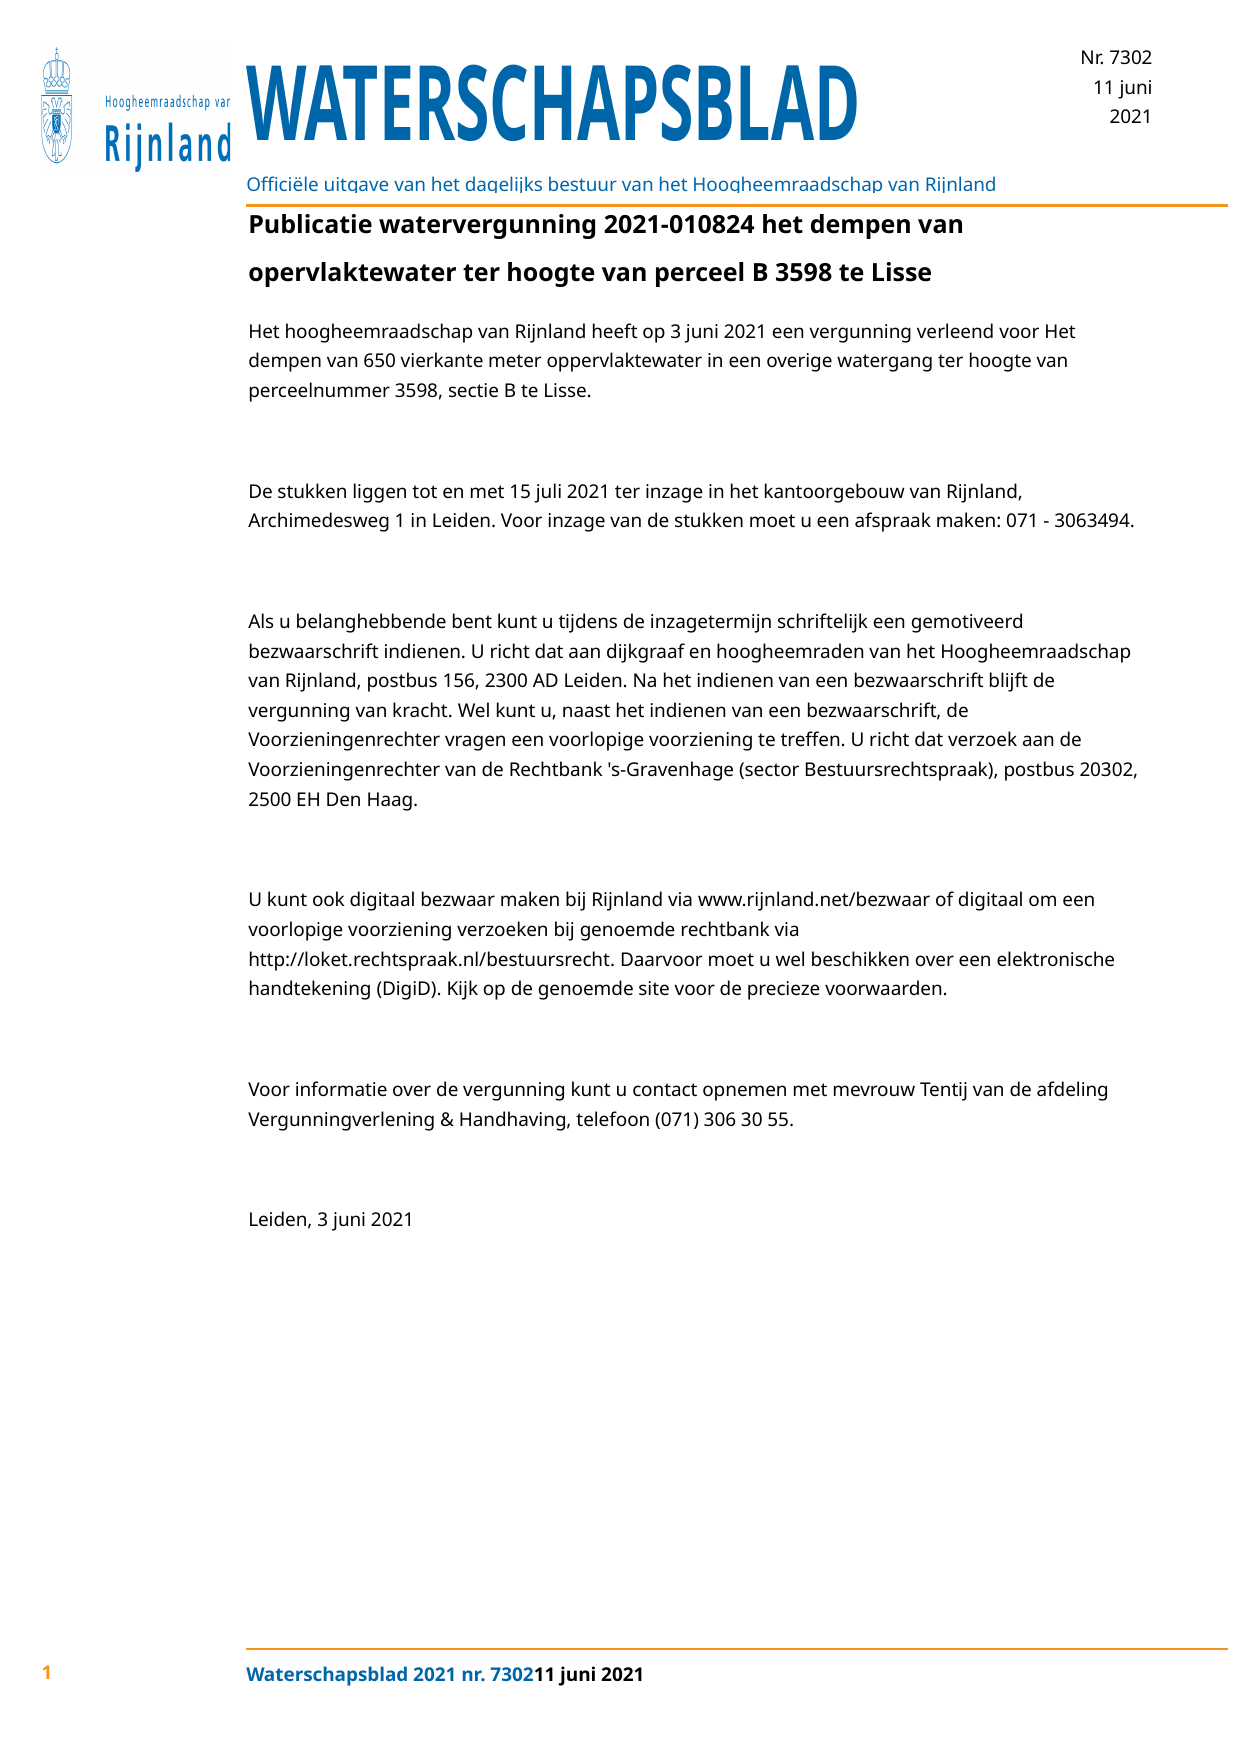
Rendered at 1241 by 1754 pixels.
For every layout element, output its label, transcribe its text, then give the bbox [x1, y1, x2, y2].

text Voor informatie over de vergunning kunt u contact opnemen met mevrouw Tentij van de afdeling Vergunningverlening & Handhaving, telefoon (071) 306 30 55. [248, 1076, 1152, 1132]
text Publicatie watervergunning 2021-010824 het dempen van opervlaktewater ter hoogte van perceel B 3598 te Lisse [248, 207, 1152, 288]
text De stukken liggen tot en met 15 juli 2021 ter inzage in het kantoorgebouw van Rijnland, Archimedesweg 1 in Leiden. Voor inzage van de stukken moet u een afspraak maken: 071 - 3063494. [248, 478, 1152, 533]
picture [41, 47, 231, 172]
text Als u belanghebbende bent kunt u tijdens de inzagetermijn schriftelijk een gemotiveerd bezwaarschrift indienen. U richt dat aan dijkgraaf en hoogheemraden van het Hoogheemraadschap van Rijnland, postbus 156, 2300 AD Leiden. Na het indienen van een bezwaarschrift blijft de vergunning van kracht. Wel kunt u, naast het indienen van een bezwaarschrift, de Voorzieningenrechter vragen een voorlopige voorziening te treffen. U richt dat verzoek aan de Voorzieningenrechter van de Rechtbank 's-Gravenhage (sector Bestuursrechtspraak), postbus 20302, 2500 EH Den Haag. [248, 608, 1152, 812]
text Het hoogheemraadschap van Rijnland heeft op 3 juni 2021 een vergunning verleend voor Het dempen van 650 vierkante meter oppervlaktewater in een overige watergang ter hoogte van perceelnummer 3598, sectie B te Lisse. [248, 318, 1152, 403]
text U kunt ook digitaal bezwaar maken bij Rijnland via www.rijnland.net/bezwaar of digitaal om een voorlopige voorziening verzoeken bij genoemde rechtbank via http://loket.rechtspraak.nl/bestuursrecht. Daarvoor moet u wel beschikken over een elektronische handtekening (DigiD). Kijk op de genoemde site voor de precieze voorwaarden. [248, 887, 1152, 1001]
text Leiden, 3 juni 2021 [248, 1207, 1152, 1232]
